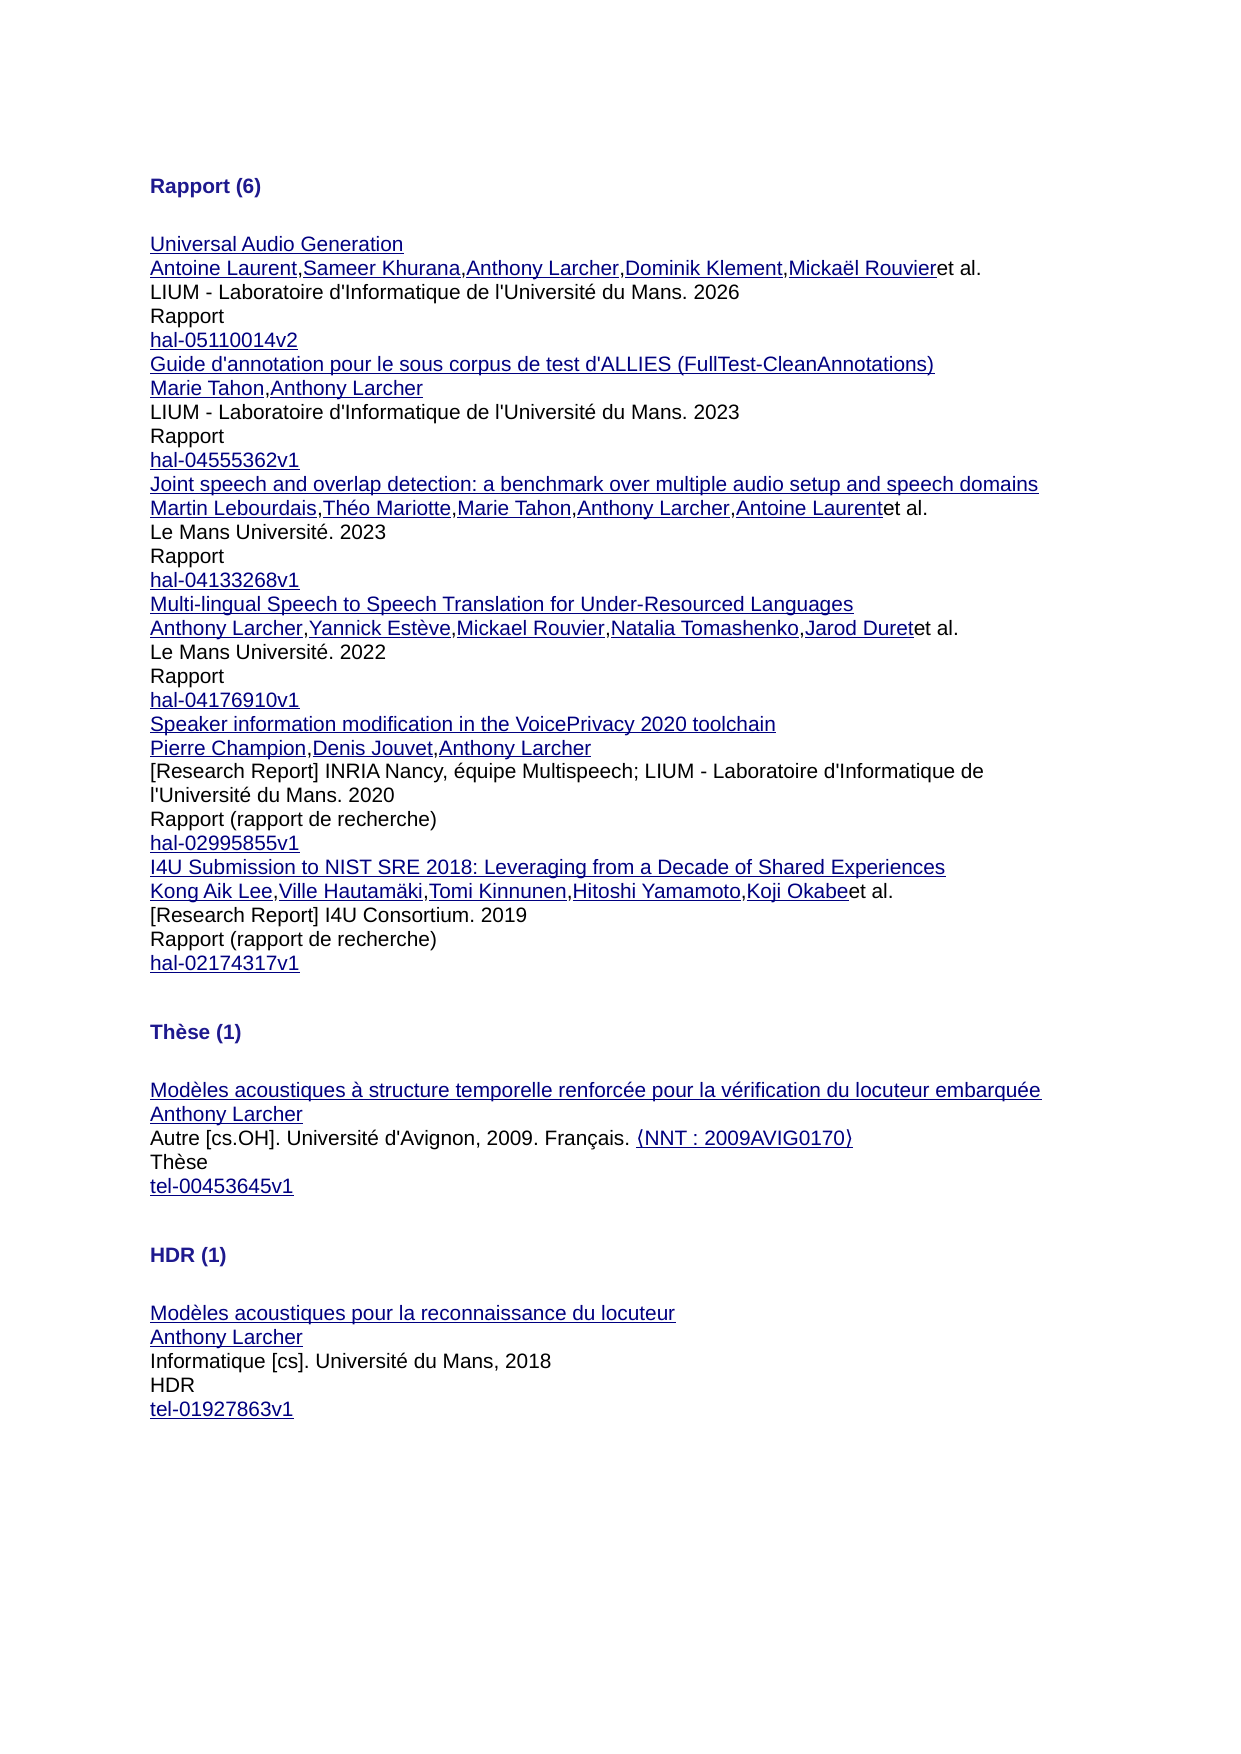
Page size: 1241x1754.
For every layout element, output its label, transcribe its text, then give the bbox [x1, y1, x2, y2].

table_cell Multi-lingual Speech to Speech Translation for Under-Resourced Languages Anthony Larcher,Yannick Estève,Mickael Rouvier,Natalia Tomashenko,Jarod Duretet al. Le Mans Université. 2022 Rapport hal-04176910v1 [150, 592, 1090, 711]
subtitle HDR (1) [150, 1243, 1090, 1267]
table_header Universal Audio Generation Antoine Laurent,Sameer Khurana,Anthony Larcher,Dominik Klement,Mickaël Rouvieret al. LIUM - Laboratoire d'Informatique de l'Université du Mans. 2026 Rapport hal-05110014v2 [150, 232, 1090, 352]
table_cell Speaker information modification in the VoicePrivacy 2020 toolchain Pierre Champion,Denis Jouvet,Anthony Larcher [Research Report] INRIA Nancy, équipe Multispeech; LIUM - Laboratoire d'Informatique de l'Université du Mans. 2020 Rapport (rapport de recherche) hal-02995855v1 [150, 711, 1090, 855]
table_header Modèles acoustiques pour la reconnaissance du locuteur Anthony Larcher Informatique [cs]. Université du Mans, 2018 HDR tel-01927863v1 [150, 1301, 1090, 1421]
table_cell I4U Submission to NIST SRE 2018: Leveraging from a Decade of Shared Experiences Kong Aik Lee,Ville Hautamäki,Tomi Kinnunen,Hitoshi Yamamoto,Koji Okabeet al. [Research Report] I4U Consortium. 2019 Rapport (rapport de recherche) hal-02174317v1 [150, 855, 1090, 975]
subtitle Rapport (6) [150, 174, 1090, 198]
table_header Modèles acoustiques à structure temporelle renforcée pour la vérification du locuteur embarquée Anthony Larcher Autre [cs.OH]. Université d'Avignon, 2009. Français. ⟨NNT : 2009AVIG0170⟩ Thèse tel-00453645v1 [150, 1078, 1090, 1198]
table_cell Joint speech and overlap detection: a benchmark over multiple audio setup and speech domains Martin Lebourdais,Théo Mariotte,Marie Tahon,Anthony Larcher,Antoine Laurentet al. Le Mans Université. 2023 Rapport hal-04133268v1 [150, 472, 1090, 592]
subtitle Thèse (1) [150, 1020, 1090, 1044]
table_cell Guide d'annotation pour le sous corpus de test d'ALLIES (FullTest-CleanAnnotations) Marie Tahon,Anthony Larcher LIUM - Laboratoire d'Informatique de l'Université du Mans. 2023 Rapport hal-04555362v1 [150, 352, 1090, 472]
